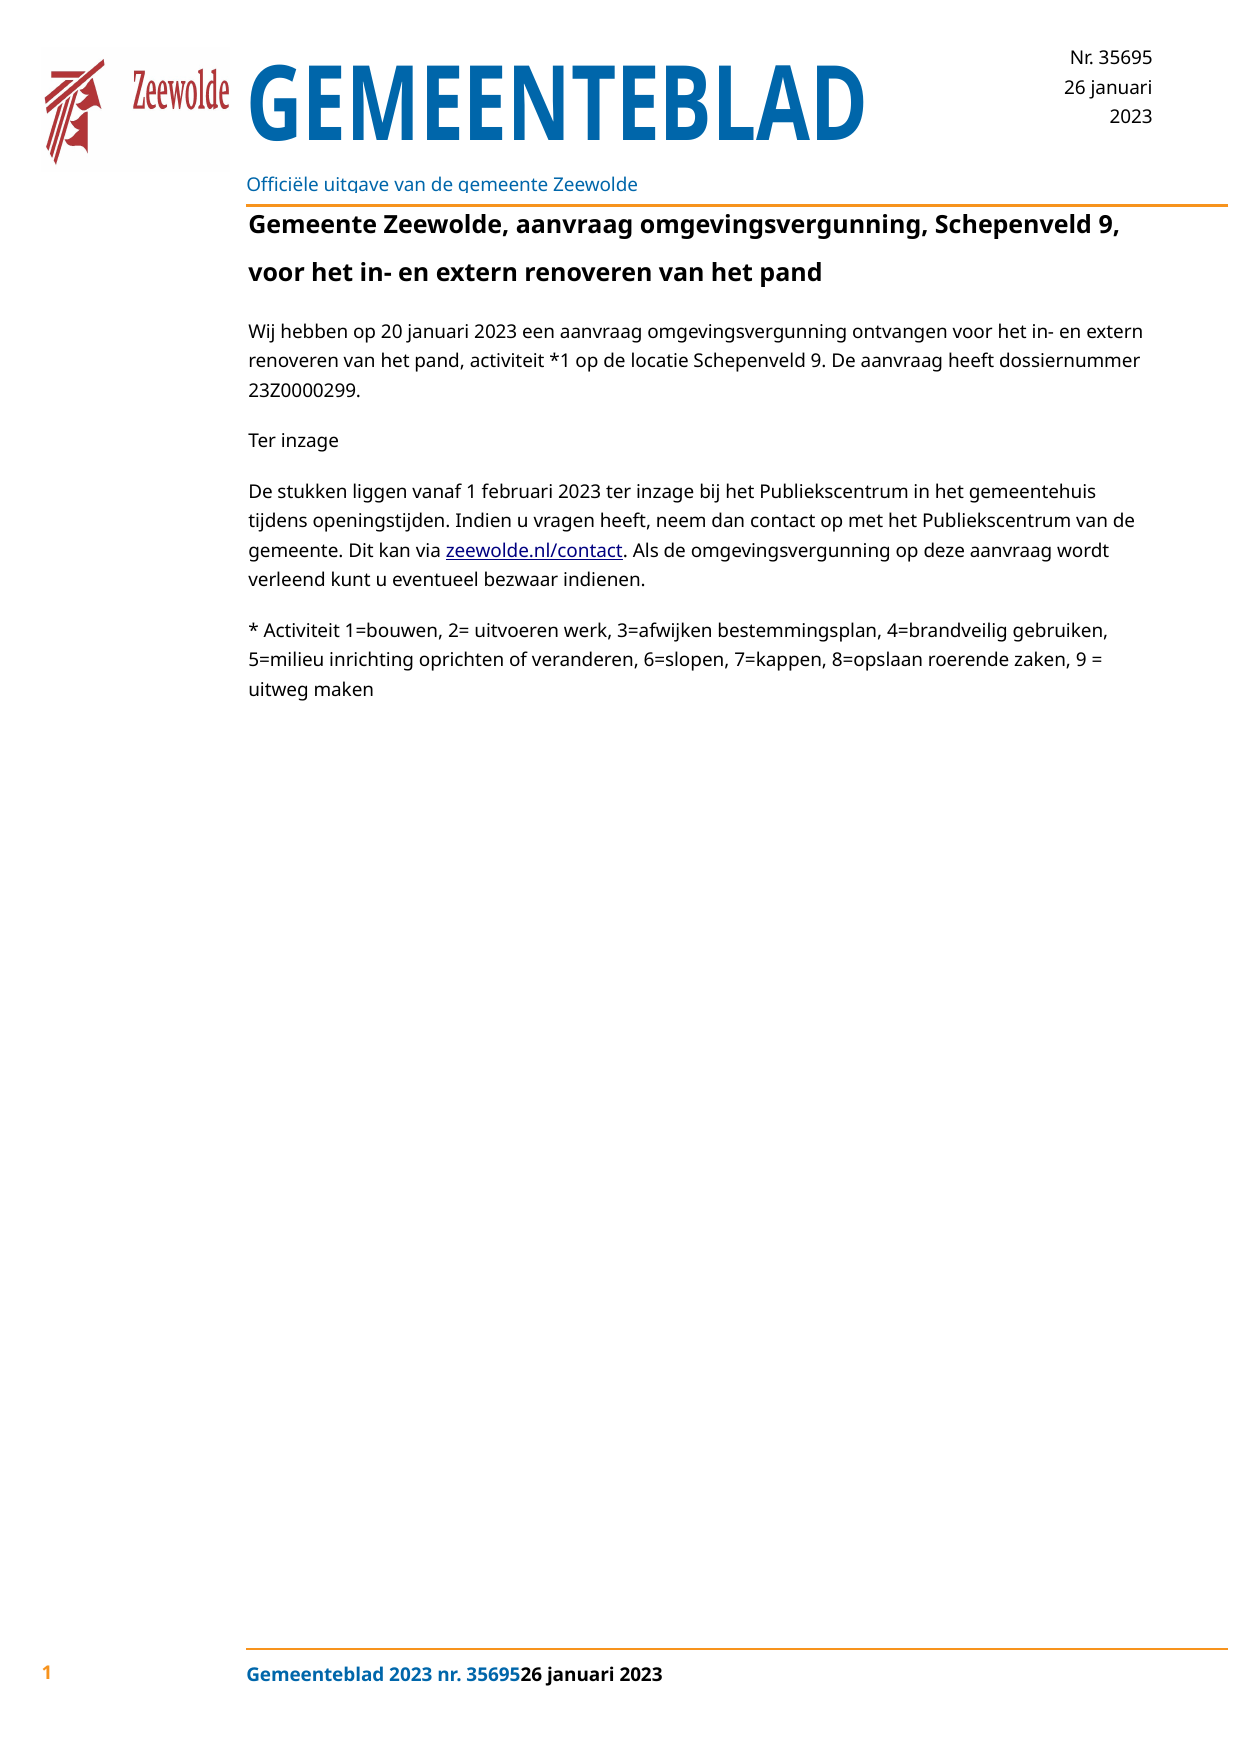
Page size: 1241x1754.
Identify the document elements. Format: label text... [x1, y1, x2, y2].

text De stukken liggen vanaf 1 februari 2023 ter inzage bij het Publiekscentrum in het gemeentehuis tijdens openingstijden. Indien u vragen heeft, neem dan contact op met het Publiekscentrum van de gemeente. Dit kan via zeewolde.nl/contact. Als de omgevingsvergunning op deze aanvraag wordt verleend kunt u eventueel bezwaar indienen. [248, 478, 1152, 592]
text Wij hebben op 20 januari 2023 een aanvraag omgevingsvergunning ontvangen voor het in- en extern renoveren van het pand, activiteit *1 op de locatie Schepenveld 9. De aanvraag heeft dossiernummer 23Z0000299. [248, 318, 1152, 403]
picture [41, 47, 231, 172]
text Ter inzage [248, 427, 1152, 453]
text * Activiteit 1=bouwen, 2= uitvoeren werk, 3=afwijken bestemmingsplan, 4=brandveilig gebruiken, 5=milieu inrichting oprichten of veranderen, 6=slopen, 7=kappen, 8=opslaan roerende zaken, 9 = uitweg maken [248, 617, 1152, 702]
text Gemeente Zeewolde, aanvraag omgevingsvergunning, Schepenveld 9, voor het in- en extern renoveren van het pand [248, 207, 1152, 288]
